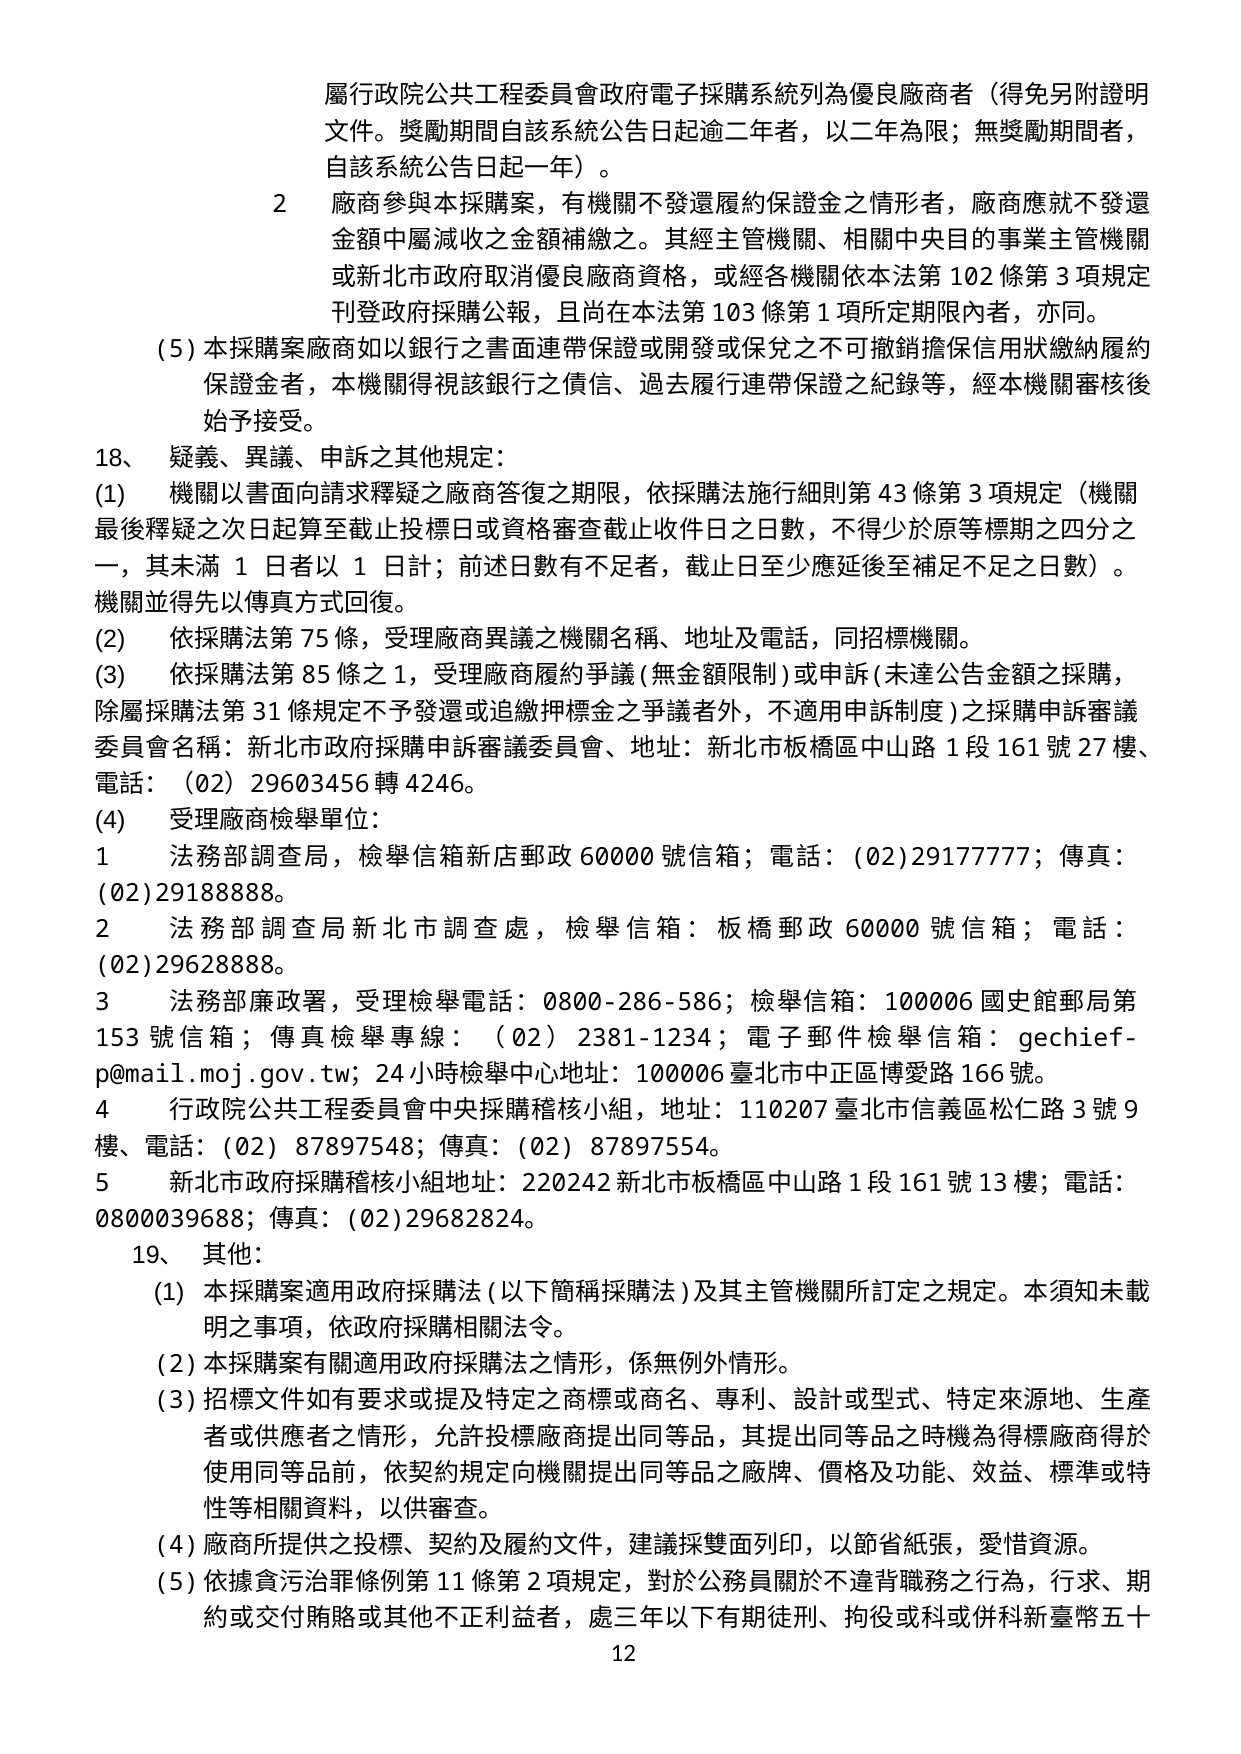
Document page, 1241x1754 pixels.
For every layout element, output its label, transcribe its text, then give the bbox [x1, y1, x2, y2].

list 機關以書面向請求釋疑之廠商答復之期限，依採購法施行細則第43條第3項規定（機關最後釋疑之次日起算至截止投標日或資格審查截止收件日之日數，不得少於原等標期之四分之一，其未滿 1 日者以 1 日計；前述日數有不足者，截止日至少應延後至補足不足之日數）。機關並得先以傳真方式回復。 [94, 474, 1138, 619]
list 行政院公共工程委員會中央採購稽核小組，地址：110207臺北市信義區松仁路3號9樓、電話：(02) 87897548；傳真：(02) 87897554。 [94, 1090, 1138, 1162]
list 其他： [132, 1235, 1152, 1271]
list 法務部廉政署，受理檢舉電話：0800-286-586；檢舉信箱：100006國史館郵局第153號信箱；傳真檢舉專線：（02）2381-1234；電子郵件檢舉信箱：gechief-p@mail.moj.gov.tw；24小時檢舉中心地址：100006臺北市中正區博愛路166號。 [94, 981, 1138, 1090]
list 依據貪污治罪條例第11條第2項規定，對於公務員關於不違背職務之行為，行求、期約或交付賄賂或其他不正利益者，處三年以下有期徒刑、拘役或科或併科新臺幣五十 [153, 1561, 1152, 1634]
list 本採購案有關適用政府採購法之情形，係無例外情形。 [153, 1344, 1152, 1380]
list 受理廠商檢舉單位： [94, 800, 1138, 836]
list 本採購案適用政府採購法(以下簡稱採購法)及其主管機關所訂定之規定。本須知未載明之事項，依政府採購相關法令。 [153, 1271, 1152, 1344]
list 本採購案廠商如以銀行之書面連帶保證或開發或保兌之不可撤銷擔保信用狀繳納履約保證金者，本機關得視該銀行之債信、過去履行連帶保證之紀錄等，經本機關審核後始予接受。 [153, 329, 1152, 437]
list 疑義、異議、申訴之其他規定： [94, 437, 1138, 474]
list 新北市政府採購稽核小組地址：220242新北市板橋區中山路1段161號13樓；電話：0800039688；傳真：(02)29682824。 [94, 1162, 1138, 1235]
list 依採購法第75條，受理廠商異議之機關名稱、地址及電話，同招標機關。 [94, 619, 1138, 655]
list 招標文件如有要求或提及特定之商標或商名、專利、設計或型式、特定來源地、生產者或供應者之情形，允許投標廠商提出同等品，其提出同等品之時機為得標廠商得於使用同等品前，依契約規定向機關提出同等品之廠牌、價格及功能、效益、標準或特性等相關資料，以供審查。 [153, 1380, 1152, 1525]
list 依採購法第85條之1，受理廠商履約爭議(無金額限制)或申訴(未達公告金額之採購，除屬採購法第31條規定不予發還或追繳押標金之爭議者外，不適用申訴制度)之採購申訴審議委員會名稱：新北市政府採購申訴審議委員會、地址：新北市板橋區中山路1段161號27樓、電話：（02）29603456轉4246。 [94, 655, 1138, 800]
list 廠商參與本採購案，有機關不發還履約保證金之情形者，廠商應就不發還金額中屬減收之金額補繳之。其經主管機關、相關中央目的事業主管機關或新北市政府取消優良廠商資格，或經各機關依本法第102條第3項規定刊登政府採購公報，且尚在本法第103條第1項所定期限內者，亦同。 [272, 184, 1152, 329]
list 廠商所提供之投標、契約及履約文件，建議採雙面列印，以節省紙張，愛惜資源。 [153, 1525, 1152, 1561]
subtitle 屬行政院公共工程委員會政府電子採購系統列為優良廠商者（得免另附證明文件。獎勵期間自該系統公告日起逾二年者，以二年為限；無獎勵期間者，自該系統公告日起一年）。 [324, 75, 1152, 184]
list 法務部調查局新北市調查處，檢舉信箱：板橋郵政60000號信箱；電話：(02)29628888。 [94, 909, 1138, 981]
list 法務部調查局，檢舉信箱新店郵政60000號信箱；電話：(02)29177777；傳真：(02)29188888。 [94, 836, 1138, 909]
